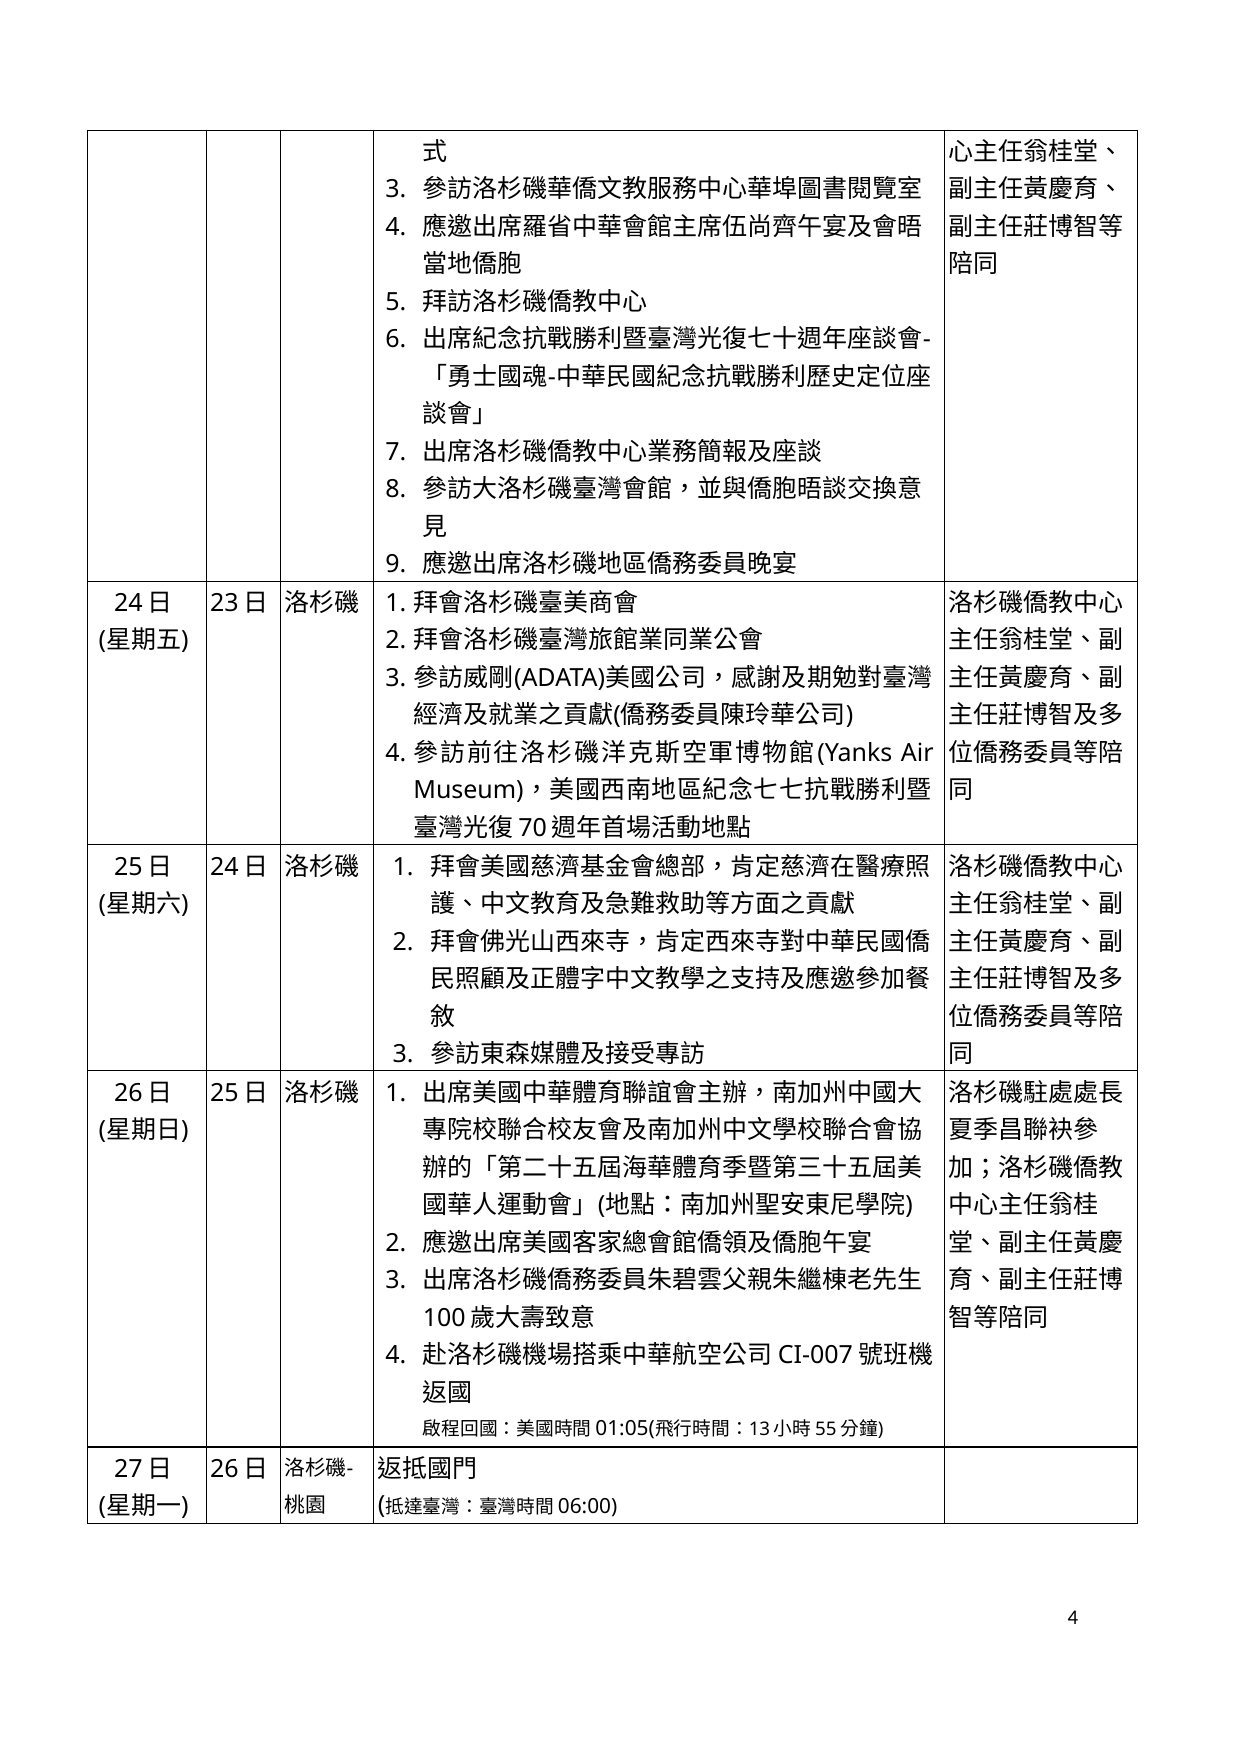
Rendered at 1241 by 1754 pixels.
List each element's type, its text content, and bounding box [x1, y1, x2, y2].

table_cell 洛杉磯- 桃園 [281, 1448, 373, 1522]
table_cell 拜會洛杉磯臺美商會 拜會洛杉磯臺灣旅館業同業公會 參訪威剛(ADATA)美國公司，感謝及期勉對臺灣經濟及就業之貢獻(僑務委員陳玲華公司) 參訪前往洛杉磯洋克斯空軍博物館(Yanks Air Museum)，美國西南地區紀念七七抗戰勝利暨臺灣光復70週年首場活動地點 [374, 582, 944, 844]
table_cell 25日 [207, 1071, 280, 1446]
table_cell 24日 (星期五) [88, 582, 206, 844]
table_cell 26日 (星期日) [88, 1071, 206, 1446]
table_cell 洛杉磯駐處處長夏季昌聯袂參加；洛杉磯僑教中心主任翁桂堂、副主任黃慶育、副主任莊博智等陪同 [945, 1071, 1137, 1446]
table_cell 洛杉磯僑教中心主任翁桂堂、副主任黃慶育、副主任莊博智及多位僑務委員等陪同 [945, 845, 1137, 1070]
table_cell 洛杉磯 [281, 845, 373, 1070]
table_cell 23日 [207, 582, 280, 844]
table_cell 洛杉磯 [281, 1071, 373, 1446]
table_cell 洛杉磯僑教中心主任翁桂堂、副主任黃慶育、副主任莊博智及多位僑務委員等陪同 [945, 582, 1137, 844]
table_cell 27日 (星期一) [88, 1448, 206, 1522]
table_cell 24日 [207, 845, 280, 1070]
table_cell 拜會美國慈濟基金會總部，肯定慈濟在醫療照護、中文教育及急難救助等方面之貢獻 拜會佛光山西來寺，肯定西來寺對中華民國僑民照顧及正體字中文教學之支持及應邀參加餐敘 參訪東森媒體及接受專訪 [374, 845, 944, 1070]
table_cell 25日 (星期六) [88, 845, 206, 1070]
table_cell 心主任翁桂堂、副主任黃慶育、副主任莊博智等陪同 [945, 131, 1137, 581]
table_cell [945, 1448, 1137, 1522]
table_cell [207, 131, 280, 581]
table_cell [281, 131, 373, 581]
table_cell [88, 131, 206, 581]
table_cell 26日 [207, 1448, 280, 1522]
table_cell 返抵國門 (抵達臺灣：臺灣時間06:00) [374, 1448, 944, 1522]
table_cell 拜會駐洛杉磯辦事處 拜會羅省中華會館;參加「向國父銅像獻花」儀式 參訪洛杉磯華僑文教服務中心華埠圖書閱覽室 應邀出席羅省中華會館主席伍尚齊午宴及會晤當地僑胞 拜訪洛杉磯僑教中心 出席紀念抗戰勝利暨臺灣光復七十週年座談會-「勇士國魂-中華民國紀念抗戰勝利歷史定位座談會」 出席洛杉磯僑教中心業務簡報及座談 參訪大洛杉磯臺灣會館，並與僑胞晤談交換意見 應邀出席洛杉磯地區僑務委員晚宴 [374, 131, 944, 581]
table_cell 洛杉磯 [281, 582, 373, 844]
table_cell 出席美國中華體育聯誼會主辦，南加州中國大專院校聯合校友會及南加州中文學校聯合會協辦的「第二十五屆海華體育季暨第三十五屆美國華人運動會」(地點：南加州聖安東尼學院) 應邀出席美國客家總會館僑領及僑胞午宴 出席洛杉磯僑務委員朱碧雲父親朱繼棟老先生100歲大壽致意 赴洛杉磯機場搭乘中華航空公司CI-007號班機返國 啟程回國：美國時間01:05(飛行時間：13小時55分鐘) [374, 1071, 944, 1446]
